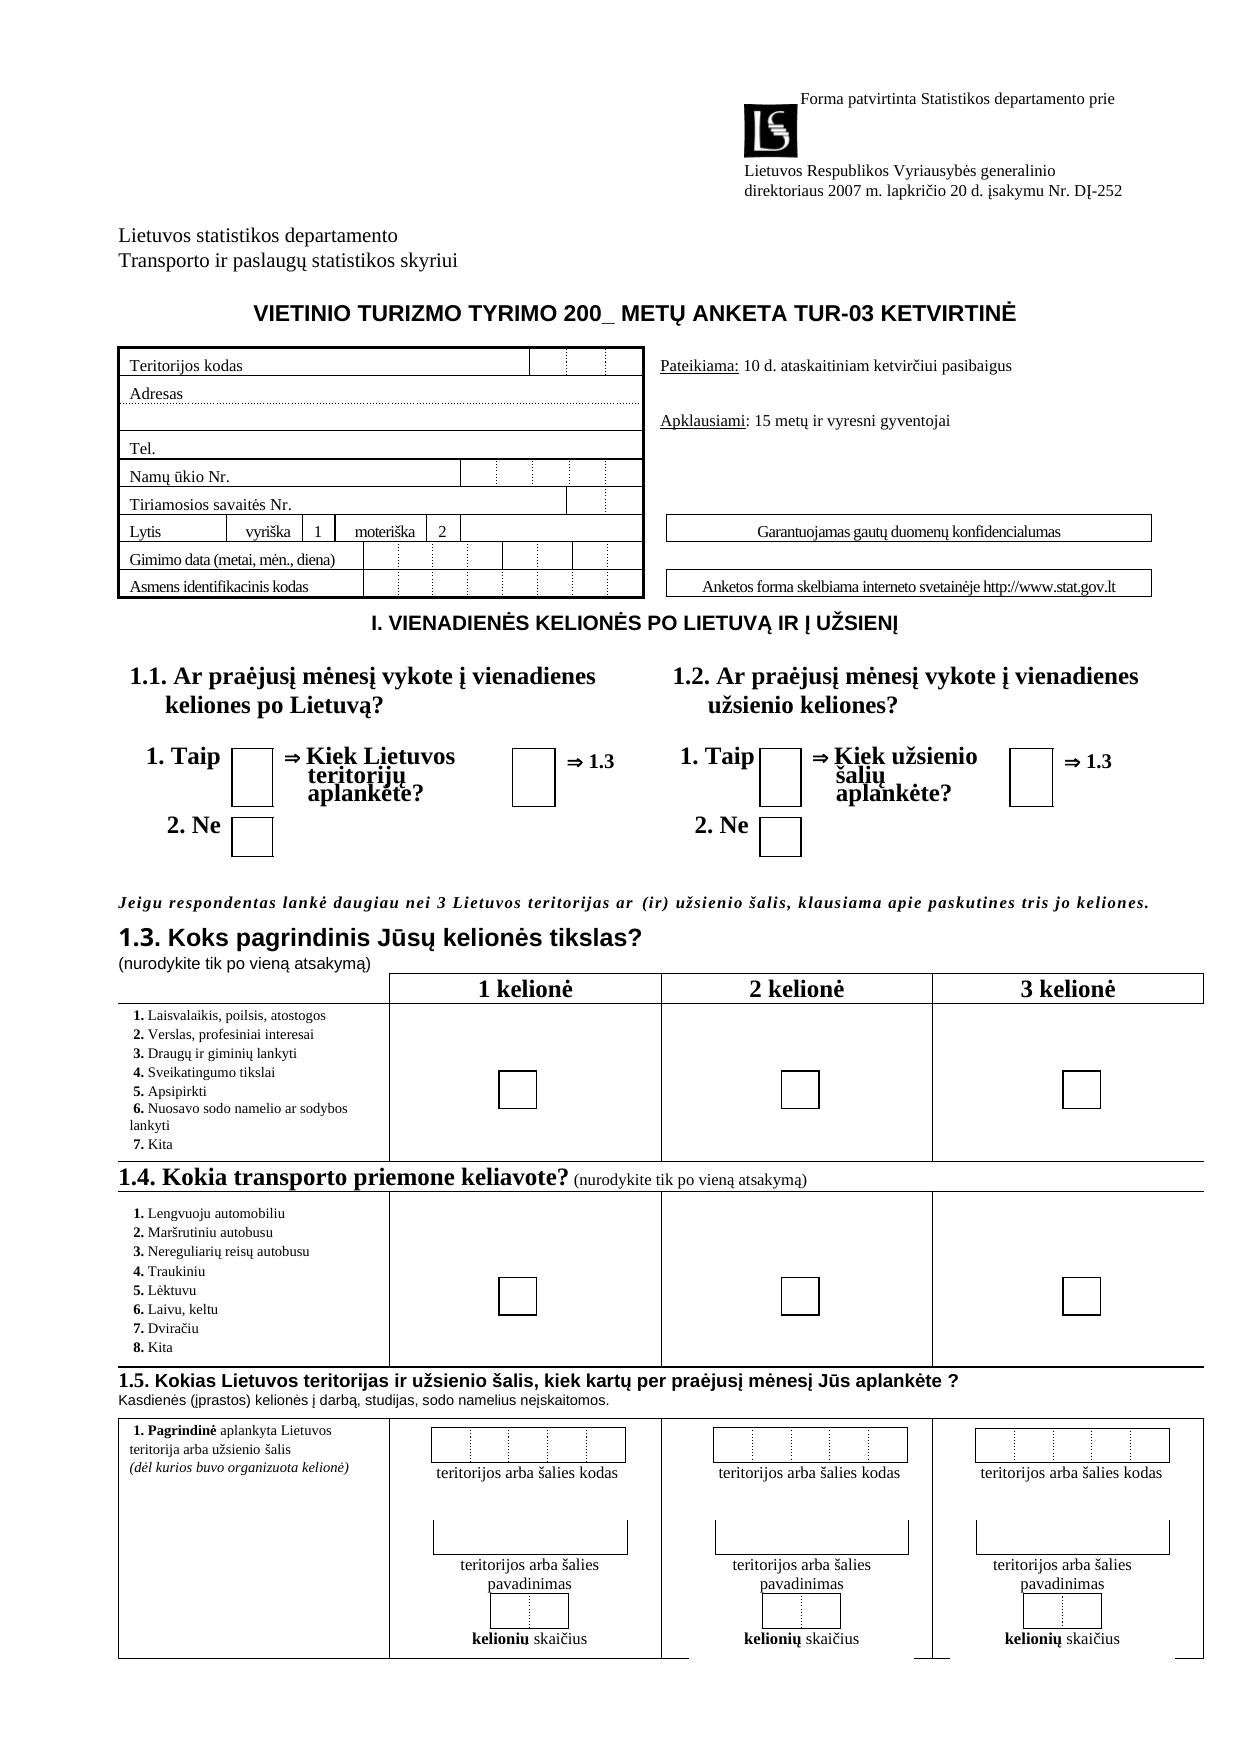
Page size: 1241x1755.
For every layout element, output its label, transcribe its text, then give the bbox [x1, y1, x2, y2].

table_header [870, 1520, 908, 1553]
table_cell [532, 460, 569, 486]
table_header [802, 1594, 840, 1627]
table_header  Kiek Lietuvos teritorijų aplankėte? [273, 748, 512, 806]
table_cell [662, 1004, 932, 1161]
table_header [470, 1428, 509, 1462]
table_cell [496, 460, 532, 486]
table_header [233, 818, 272, 856]
table_header [761, 818, 800, 856]
table_cell [608, 542, 642, 568]
table_header 3 kelionė [933, 974, 1203, 1003]
text vietinio turizmo tyrimo 200_ metų anketa tur-03 Ketvirtinė [118, 300, 1152, 327]
table_header [802, 817, 1152, 856]
table_header [976, 1429, 1014, 1462]
table_header [548, 1428, 586, 1462]
table_cell Gimimo data (metai, mėn., diena) [120, 542, 363, 568]
table_header [273, 817, 651, 856]
text direktoriaus 2007 m. lapkričio 20 d. įsakymu Nr. DĮ-252 [744, 180, 1158, 199]
table_header [714, 1428, 752, 1462]
table_cell [537, 542, 572, 568]
table_cell [573, 542, 608, 568]
table_header Pateikiama: 10 d. ataskaitiniam ketvirčiui pasibaigus [645, 346, 1152, 375]
table_cell 1. Laisvalaikis, poilsis, atostogos 2. Verslas, profesiniai interesai 3. Draugų ir giminių lankyti 4. Sveikatingumo tikslai 5. Apsipirkti 6. Nuosavo sodo namelio ar sodybos lankyti 7. Kita [118, 1004, 389, 1161]
table_cell [364, 570, 398, 596]
table_header [513, 749, 554, 806]
table_cell Tiriamosios savaitės Nr. [120, 487, 566, 513]
table_header [530, 349, 567, 375]
text Lietuvos statistikos departamento [118, 223, 1152, 247]
table_cell [461, 460, 496, 486]
table_cell [645, 514, 666, 541]
table_header 1.2. Ar praėjusį mėnesį vykote į vienadienes užsienio keliones? [661, 654, 1204, 719]
table_cell [468, 542, 502, 568]
table_header [1015, 1520, 1053, 1554]
table_header [763, 1594, 802, 1627]
table_cell [569, 460, 605, 486]
table_cell [645, 541, 1152, 568]
table_cell 1 [303, 515, 334, 541]
table_header [1130, 1429, 1169, 1462]
table_header [550, 1520, 589, 1553]
text Kasdienės (įprastos) kelionės į darbą, studijas, sodo namelius neįskaitomos. [118, 1392, 1152, 1408]
table_cell Garantuojamas gautų duomenų konfidencialumas [667, 515, 1151, 541]
table_header [933, 1192, 1204, 1366]
table_header [589, 1520, 627, 1553]
table_cell [390, 1510, 661, 1658]
table_header [1011, 749, 1052, 806]
table_header [752, 1428, 791, 1462]
table_header Teritorijos kodas [120, 349, 529, 375]
table_cell [502, 570, 537, 596]
table_header 1.1. Ar praėjusį mėnesį vykote į vienadienes keliones po Lietuvą? [118, 654, 661, 719]
table_cell Tel. [120, 431, 642, 458]
table_header  Kiek užsienio šalių aplankėte? [802, 748, 1009, 806]
table_header [233, 749, 272, 806]
table_header [511, 1520, 550, 1553]
table_cell [645, 375, 1152, 403]
table_header [1014, 1429, 1053, 1462]
table_cell [537, 570, 573, 596]
table_header 1 kelionė [390, 974, 661, 1003]
table_cell [364, 542, 398, 568]
table_header [831, 1520, 870, 1553]
table_header  1.3 [1053, 748, 1152, 806]
text 1.4. Kokia transporto priemone keliavote? (nurodykite tik po vieną atsakymą) [118, 1162, 1152, 1191]
table_cell [573, 570, 608, 596]
table_header [793, 1520, 831, 1553]
table_cell Apklausiami: 15 metų ir vyresni gyventojai [645, 403, 1152, 430]
table_cell vyriška [227, 515, 302, 541]
table_header [1053, 1429, 1092, 1462]
text Jeigu respondentas lankė daugiau nei 3 Lietuvos teritorijas ar (ir) užsienio šalis, klausiama apie paskutines tris jo keliones. [118, 893, 1152, 912]
table_header [118, 973, 389, 1003]
table_header [509, 1428, 548, 1462]
table_header [567, 349, 605, 375]
table_header 2. Ne [118, 817, 231, 856]
table_cell [503, 542, 537, 568]
table_cell [608, 570, 642, 596]
table_header [1054, 1520, 1092, 1554]
table_header 1. Taip [118, 748, 231, 806]
table_header [390, 1419, 661, 1510]
text Lietuvos Respublikos Vyriausybės generalinio [744, 161, 1158, 180]
table_cell [433, 570, 468, 596]
table_cell [645, 486, 1152, 513]
table_cell Adresas [120, 376, 642, 403]
table_cell [645, 458, 1152, 486]
table_header [977, 1520, 1015, 1554]
table_header [662, 1192, 932, 1366]
table_header 1. Taip [651, 748, 759, 806]
table_cell [390, 1004, 661, 1161]
table_header [530, 1594, 568, 1627]
table_cell Asmens identifikacinis kodas [120, 570, 363, 596]
text 1.5. Kokias Lietuvos teritorijas ir užsienio šalis, kiek kartų per praėjusį mėnesį Jūs aplankėte ? [118, 1368, 1152, 1392]
table_header [473, 1520, 511, 1553]
table_cell 2 [427, 515, 460, 541]
table_cell [933, 1004, 1204, 1161]
table_cell [398, 570, 433, 596]
table_header [1131, 1520, 1169, 1554]
table_cell [933, 1510, 1203, 1659]
table_cell [662, 1510, 932, 1659]
table_cell [605, 460, 642, 486]
text (nurodykite tik po vieną atsakymą) [118, 954, 1152, 973]
table_cell [433, 542, 468, 568]
table_cell Lytis [120, 515, 226, 541]
table_header [1092, 1429, 1130, 1462]
text Forma patvirtinta Statistikos departamento prie [744, 88, 1158, 161]
table_header [830, 1428, 868, 1462]
table_header [716, 1520, 754, 1553]
table_header [434, 1520, 472, 1553]
table_header [1062, 1594, 1101, 1628]
text Transporto ir paslaugų statistikos skyriui [118, 247, 1152, 272]
table_header [791, 1428, 830, 1462]
table_header 2 kelionė [662, 974, 932, 1003]
table_header [754, 1520, 793, 1553]
table_header [761, 749, 800, 806]
table_header [662, 1419, 932, 1510]
table_header 1. Lengvuoju automobiliu 2. Maršrutiniu autobusu 3. Nereguliarių reisų autobusu 4. Traukiniu 5. Lėktuvu 6. Laivu, keltu 7. Dviračiu 8. Kita [118, 1192, 389, 1366]
table_cell Namų ūkio Nr. [120, 460, 460, 486]
table_header  1.3 [556, 748, 651, 806]
table_cell [120, 403, 642, 430]
text I. Vienadienės kelionės po lietuvą ir į užsienį [118, 611, 1152, 635]
table_header [605, 349, 642, 375]
table_header [1092, 1520, 1131, 1554]
table_cell [567, 487, 605, 513]
table_header [869, 1428, 907, 1462]
table_cell Anketos forma skelbiama interneto svetainėje http://www.stat.gov.lt [667, 570, 1151, 596]
text 1.3. Koks pagrindinis Jūsų kelionės tikslas? [118, 920, 1152, 954]
table_header [390, 1192, 661, 1366]
table_cell [645, 569, 666, 596]
table_cell [461, 515, 642, 541]
table_cell moteriška [336, 515, 426, 541]
table_cell [468, 570, 502, 596]
table_header [586, 1428, 625, 1462]
table_cell [605, 487, 642, 513]
table_header [1024, 1594, 1062, 1628]
table_cell [398, 542, 433, 568]
table_header [491, 1594, 529, 1627]
table_header 2. Ne [651, 817, 759, 856]
table_cell [645, 430, 1152, 458]
table_header [432, 1428, 470, 1462]
table_header 1. Pagrindinė aplankyta Lietuvos teritorija arba užsienio šalis (dėl kurios buvo organizuota kelionė) [119, 1419, 389, 1658]
table_header [933, 1419, 1203, 1510]
